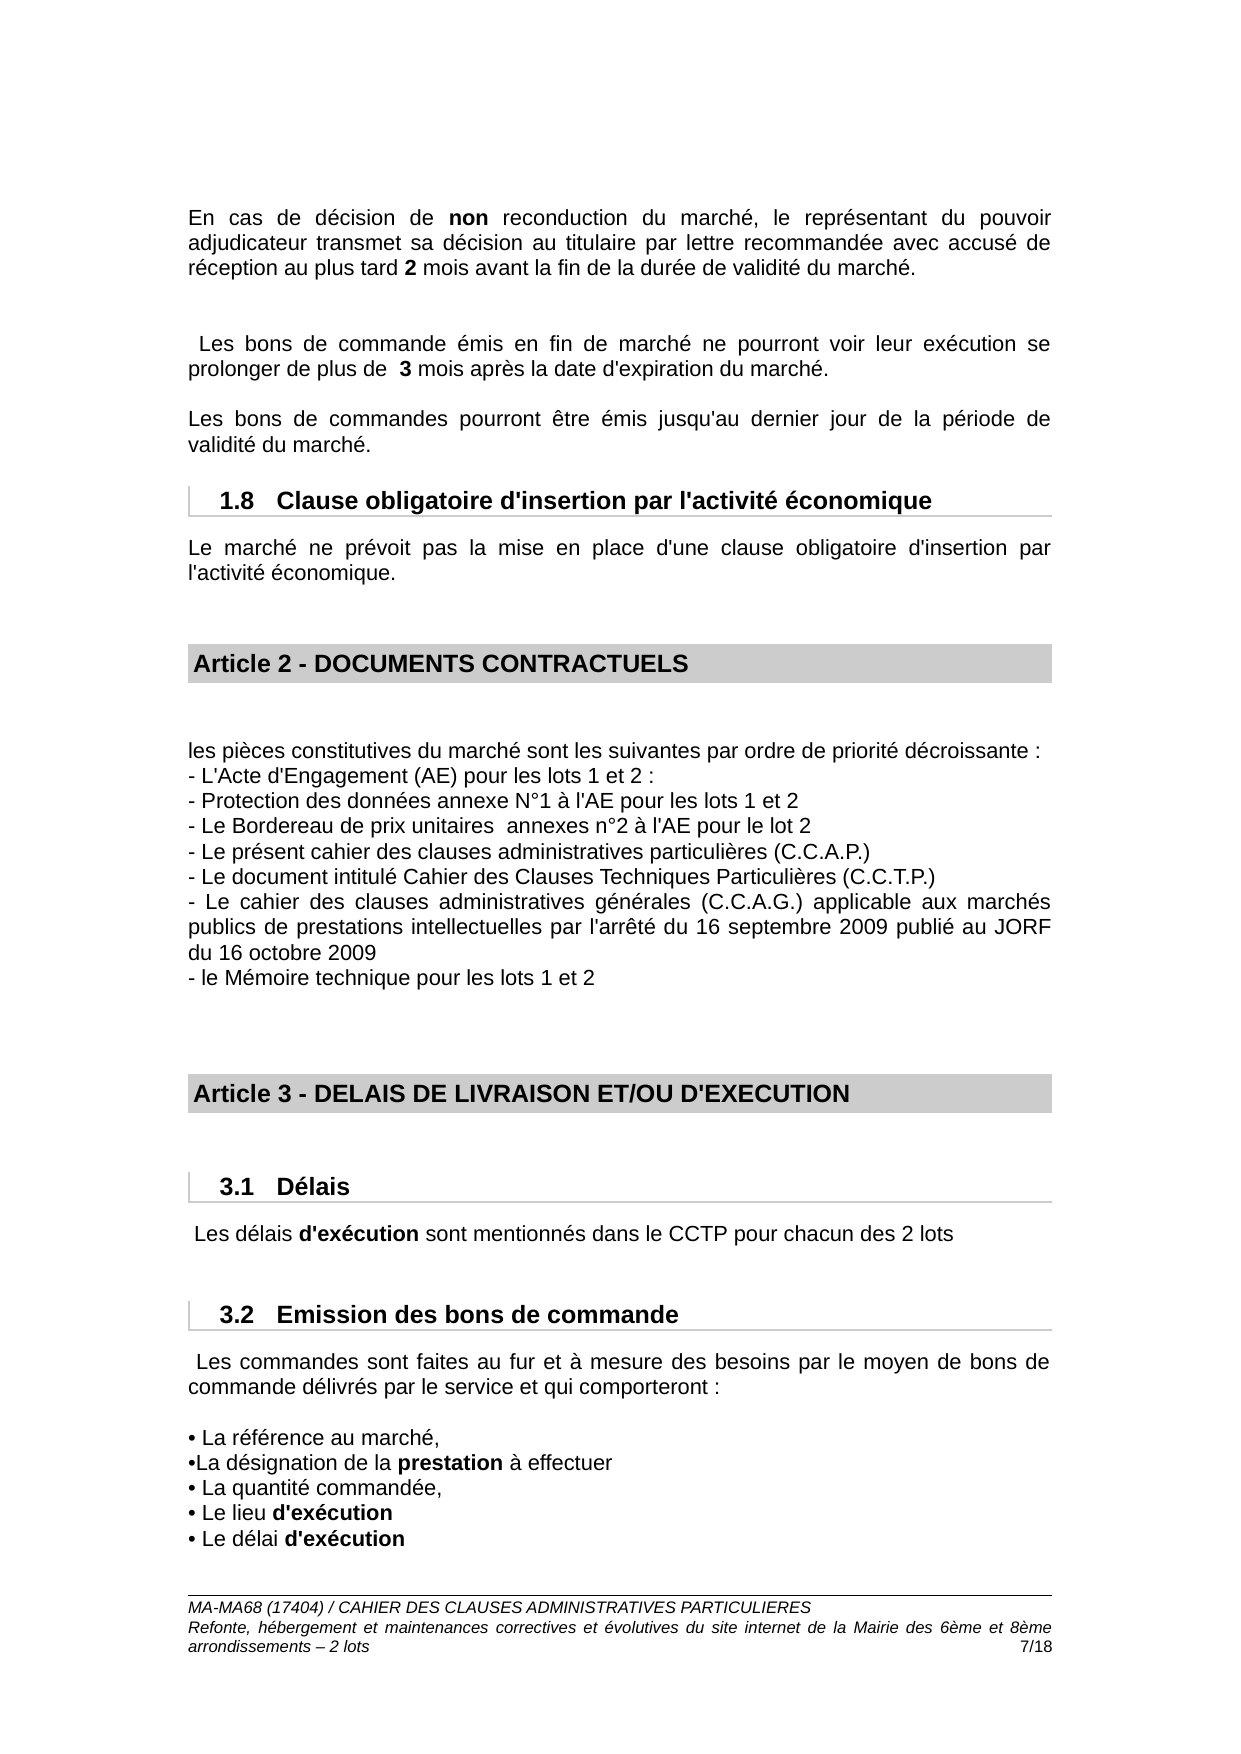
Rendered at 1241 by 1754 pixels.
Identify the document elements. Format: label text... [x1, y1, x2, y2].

text En cas de décision de non reconduction du marché, le représentant du pouvoir adjudicateur transmet sa décision au titulaire par lettre recommandée avec accusé de réception au plus tard 2 mois avant la fin de la durée de validité du marché. [188, 204, 1052, 280]
text Les commandes sont faites au fur et à mesure des besoins par le moyen de bons de commande délivrés par le service et qui comporteront : [188, 1349, 1052, 1399]
text Les bons de commande émis en fin de marché ne pourront voir leur exécution se prolonger de plus de 3 mois après la date d'expiration du marché. [188, 331, 1052, 381]
text - le Mémoire technique pour les lots 1 et 2 [188, 965, 1052, 990]
subtitle DOCUMENTS CONTRACTUELS [190, 646, 1050, 681]
text • Le lieu d'exécution [188, 1500, 1052, 1526]
text - Le Bordereau de prix unitaires annexes n°2 à l'AE pour le lot 2 [188, 813, 1052, 839]
text - Le cahier des clauses administratives générales (C.C.A.G.) applicable aux marchés publics de prestations intellectuelles par l'arrêté du 16 septembre 2009 publié au JORF du 16 octobre 2009 [188, 889, 1052, 965]
subtitle Clause obligatoire d'insertion par l'activité économique [190, 486, 1052, 515]
text •La désignation de la prestation à effectuer [188, 1450, 1052, 1475]
text - Protection des données annexe N°1 à l'AE pour les lots 1 et 2 [188, 788, 1052, 813]
text les pièces constitutives du marché sont les suivantes par ordre de priorité décroissante : [188, 738, 1052, 763]
text Les bons de commandes pourront être émis jusqu'au dernier jour de la période de validité du marché. [188, 406, 1052, 457]
subtitle Emission des bons de commande [190, 1301, 1052, 1329]
subtitle Délais [190, 1172, 1052, 1201]
text Les délais d'exécution sont mentionnés dans le CCTP pour chacun des 2 lots [188, 1221, 1052, 1246]
text - Le document intitulé Cahier des Clauses Techniques Particulières (C.C.T.P.) [188, 864, 1052, 889]
text • Le délai d'exécution [188, 1526, 1052, 1551]
text - Le présent cahier des clauses administratives particulières (C.C.A.P.) [188, 839, 1052, 864]
subtitle DELAIS DE LIVRAISON ET/OU D'EXECUTION [190, 1076, 1050, 1111]
text - L'Acte d'Engagement (AE) pour les lots 1 et 2 : [188, 763, 1052, 788]
text Le marché ne prévoit pas la mise en place d'une clause obligatoire d'insertion par l'activité économique. [188, 535, 1052, 585]
text • La référence au marché, [188, 1425, 1052, 1450]
text • La quantité commandée, [188, 1475, 1052, 1500]
